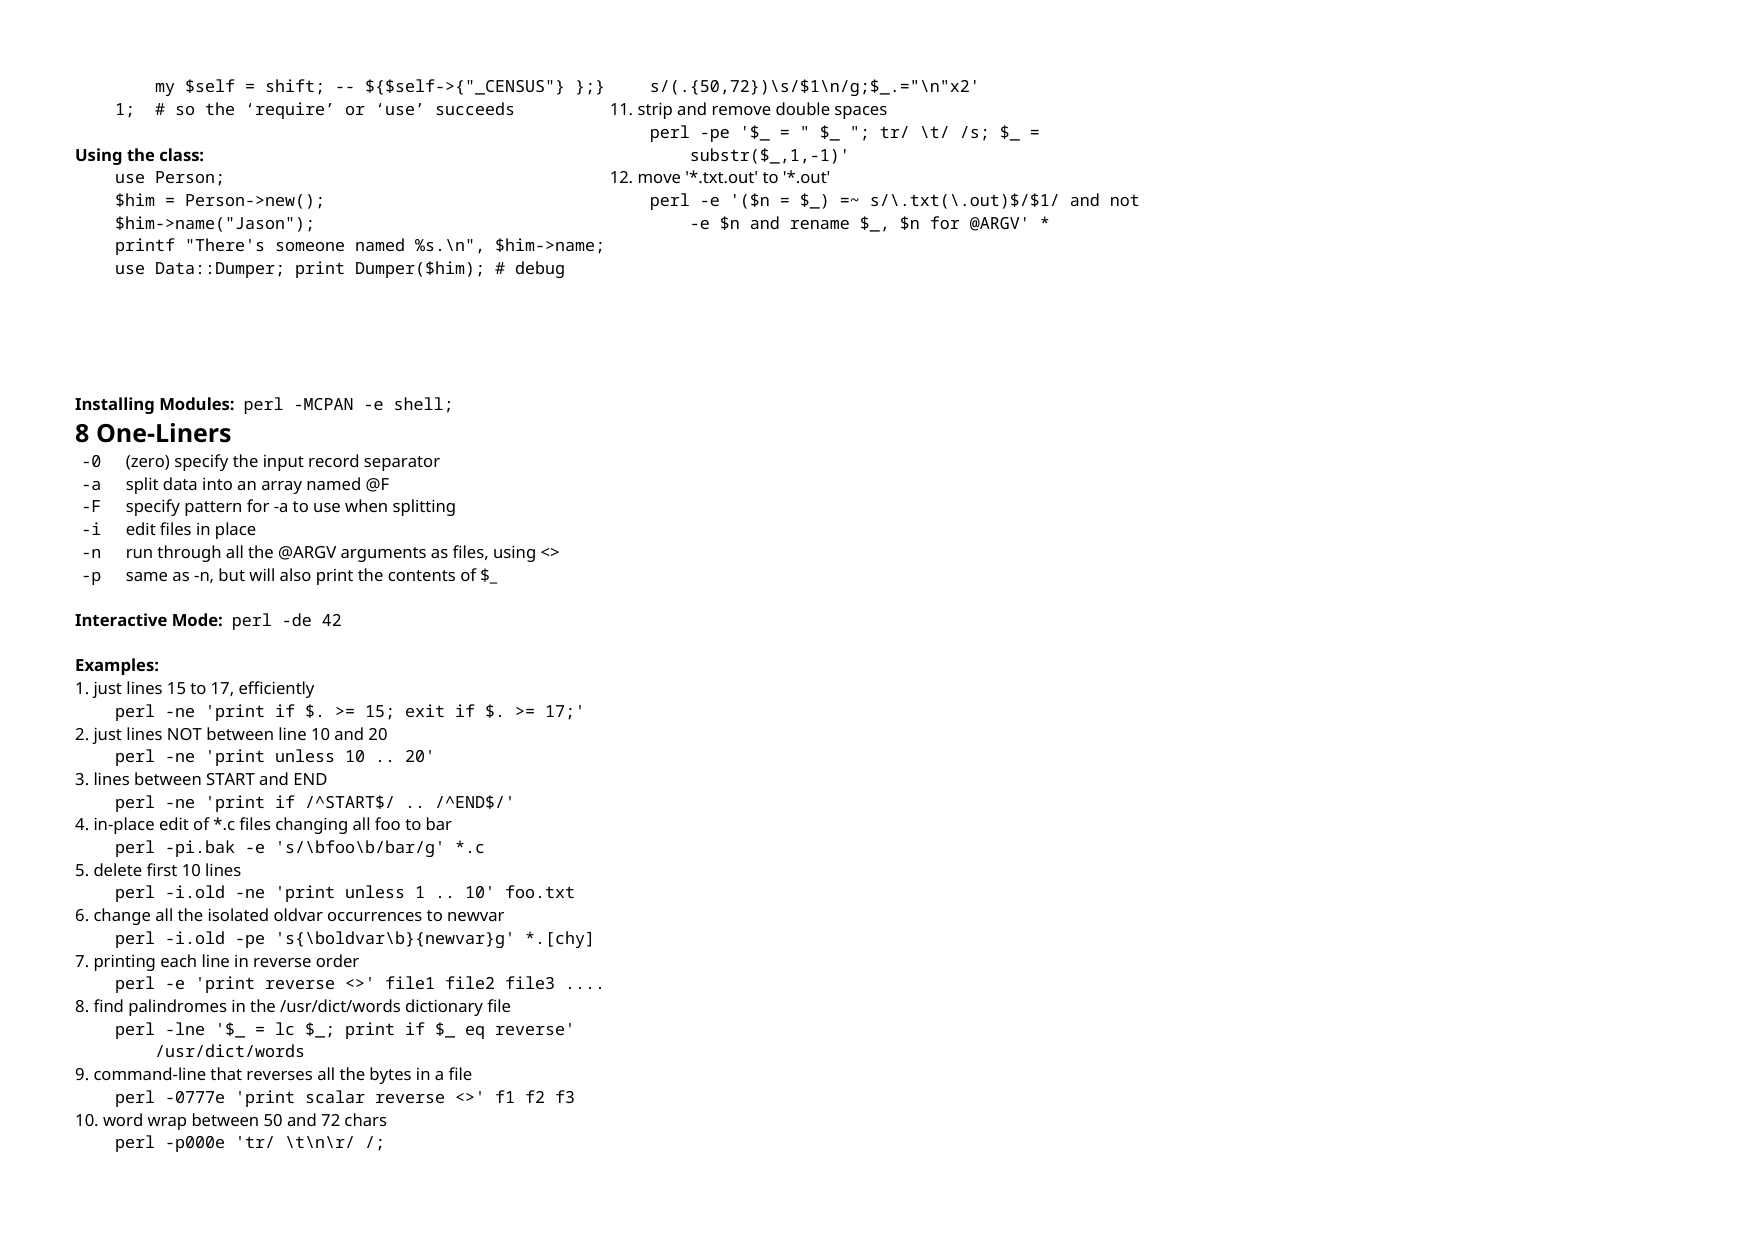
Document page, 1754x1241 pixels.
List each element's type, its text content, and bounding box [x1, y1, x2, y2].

text perl -ne 'print if $. >= 15; exit if $. >= 17;' [75, 699, 609, 722]
table_header -0 [75, 450, 119, 472]
text perl -pe '$_ = " $_ "; tr/ \t/ /s; $_ = [609, 120, 1144, 143]
text 1; # so the ‘require’ or ‘use’ succeeds [75, 98, 609, 120]
text perl -i.old -pe 's{\boldvar\b}{newvar}g' *.[chy] [75, 927, 609, 949]
table_cell -a [75, 473, 119, 495]
text s/(.{50,72})\s/$1\n/g;$_.="\n"x2' [609, 75, 1144, 98]
table_cell same as -n, but will also print the contents of $_ [120, 563, 609, 586]
text 6. change all the isolated oldvar occurrences to newvar [75, 904, 609, 927]
table_cell edit files in place [120, 518, 609, 541]
text perl -p000e 'tr/ \t\n\r/ /; [75, 1131, 609, 1154]
text 7. printing each line in reverse order [75, 949, 609, 972]
text Installing Modules: perl -MCPAN -e shell; [75, 393, 609, 416]
text 8. find palindromes in the /usr/dict/words dictionary file [75, 995, 609, 1017]
text 10. word wrap between 50 and 72 chars [75, 1108, 609, 1131]
text substr($_,1,-1)' [609, 143, 1144, 166]
text perl -lne '$_ = lc $_; print if $_ eq reverse' [75, 1017, 609, 1040]
text 12. move '*.txt.out' to '*.out' [609, 166, 1144, 188]
table_cell specify pattern for -a to use when splitting [120, 495, 609, 518]
text perl -e 'print reverse <>' file1 file2 file3 .... [75, 972, 609, 995]
text perl -pi.bak -e 's/\bfoo\b/bar/g' *.c [75, 836, 609, 858]
table_cell -p [75, 563, 119, 586]
text Using the class: [75, 143, 609, 166]
table_cell run through all the @ARGV arguments as files, using <> [120, 541, 609, 563]
text /usr/dict/words [75, 1040, 609, 1063]
text perl -e '($n = $_) =~ s/\.txt(\.out)$/$1/ and not [609, 188, 1144, 211]
table_cell -i [75, 518, 119, 541]
text use Data::Dumper; print Dumper($him); # debug [75, 257, 609, 279]
text 9. command-line that reverses all the bytes in a file [75, 1063, 609, 1086]
text $him = Person->new(); [75, 188, 609, 211]
text perl -0777e 'print scalar reverse <>' f1 f2 f3 [75, 1086, 609, 1108]
text perl -ne 'print if /^START$/ .. /^END$/' [75, 790, 609, 813]
text use Person; [75, 166, 609, 188]
table_header (zero) specify the input record separator [120, 450, 609, 472]
text Interactive Mode: perl -de 42 [75, 609, 609, 631]
text 8 One-Liners [75, 416, 609, 450]
text 3. lines between START and END [75, 768, 609, 790]
text perl -i.old -ne 'print unless 1 .. 10' foo.txt [75, 881, 609, 904]
text 5. delete first 10 lines [75, 858, 609, 881]
text 11. strip and remove double spaces [609, 98, 1144, 120]
table_cell split data into an array named @F [120, 473, 609, 495]
text $him->name("Jason"); [75, 211, 609, 234]
text 2. just lines NOT between line 10 and 20 [75, 722, 609, 745]
text perl -ne 'print unless 10 .. 20' [75, 745, 609, 768]
text Examples: [75, 654, 609, 677]
text printf "There's someone named %s.\n", $him->name; [75, 234, 609, 257]
text 1. just lines 15 to 17, efficiently [75, 677, 609, 699]
text -e $n and rename $_, $n for @ARGV' * [609, 211, 1144, 234]
table_cell -n [75, 541, 119, 563]
text 4. in-place edit of *.c files changing all foo to bar [75, 813, 609, 836]
text my $self = shift; -- ${$self->{"_CENSUS"} };} [75, 75, 609, 98]
table_cell -F [75, 495, 119, 518]
